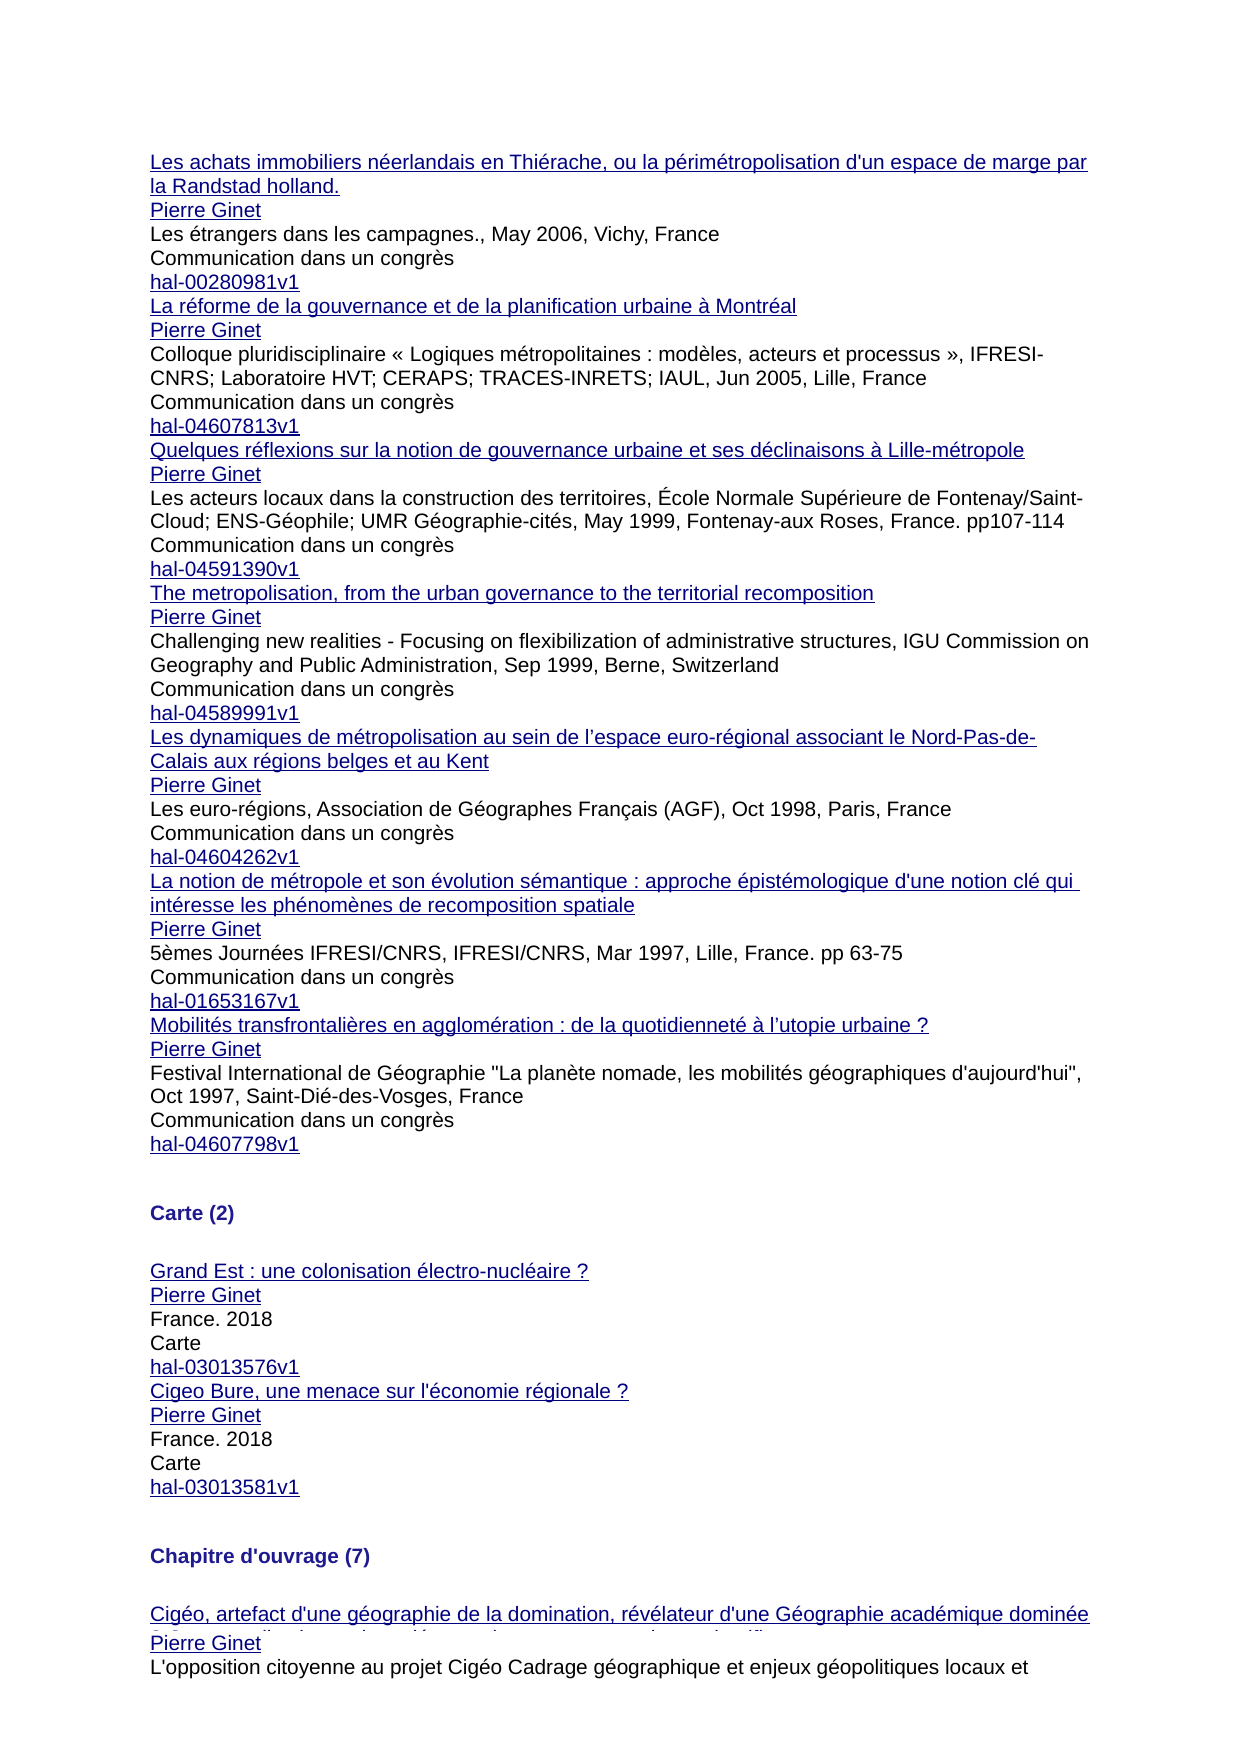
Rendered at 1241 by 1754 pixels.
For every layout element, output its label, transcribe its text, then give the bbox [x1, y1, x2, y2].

table_header Cigéo, artefact d'une géographie de la domination, révélateur d'une Géographie académique dominée [150, 1602, 1090, 1623]
table_cell Les achats immobiliers néerlandais en Thiérache, ou la périmétropolisation d'un espace de marge par la Randstad holland. Pierre Ginet Les étrangers dans les campagnes., May 2006, Vichy, France Communication dans un congrès hal-00280981v1 [150, 150, 1090, 294]
table_cell Mobilités transfrontalières en agglomération : de la quotidienneté à l’utopie urbaine ? Pierre Ginet Festival International de Géographie "La planète nomade, les mobilités géographiques d'aujourd'hui", Oct 1997, Saint-Dié-des-Vosges, France Communication dans un congrès hal-04607798v1 [150, 1013, 1090, 1156]
subtitle Carte (2) [150, 1201, 1090, 1225]
table_cell La notion de métropole et son évolution sémantique : approche épistémologique d'une notion clé qui intéresse les phénomènes de recomposition spatiale Pierre Ginet 5èmes Journées IFRESI/CNRS, IFRESI/CNRS, Mar 1997, Lille, France. pp 63-75 Communication dans un congrès hal-01653167v1 [150, 869, 1090, 1012]
table_cell Quelques réflexions sur la notion de gouvernance urbaine et ses déclinaisons à Lille-métropole Pierre Ginet Les acteurs locaux dans la construction des territoires, École Normale Supérieure de Fontenay/Saint-Cloud; ENS-Géophile; UMR Géographie-cités, May 1999, Fontenay-aux Roses, France. pp107-114 Communication dans un congrès hal-04591390v1 [150, 438, 1090, 581]
table_cell Cigeo Bure, une menace sur l'économie régionale ? Pierre Ginet France. 2018 Carte hal-03013581v1 [150, 1379, 1090, 1499]
subtitle Chapitre d'ouvrage (7) [150, 1544, 1090, 1568]
table_header Grand Est : une colonisation électro-nucléaire ? Pierre Ginet France. 2018 Carte hal-03013576v1 [150, 1259, 1090, 1379]
table_header ? Contextualisation, enjeux démocratiques et perspectives scientifiques Pierre Ginet L'opposition citoyenne au projet Cigéo Cadrage géographique et enjeux géopolitiques locaux et [150, 1624, 1090, 1679]
table_cell The metropolisation, from the urban governance to the territorial recomposition Pierre Ginet Challenging new realities - Focusing on flexibilization of administrative structures, IGU Commission on Geography and Public Administration, Sep 1999, Berne, Switzerland Communication dans un congrès hal-04589991v1 [150, 581, 1090, 725]
table_cell La réforme de la gouvernance et de la planification urbaine à Montréal Pierre Ginet Colloque pluridisciplinaire « Logiques métropolitaines : modèles, acteurs et processus », IFRESI-CNRS; Laboratoire HVT; CERAPS; TRACES-INRETS; IAUL, Jun 2005, Lille, France Communication dans un congrès hal-04607813v1 [150, 294, 1090, 437]
table_cell Les dynamiques de métropolisation au sein de l’espace euro-régional associant le Nord-Pas-de-Calais aux régions belges et au Kent Pierre Ginet Les euro-régions, Association de Géographes Français (AGF), Oct 1998, Paris, France Communication dans un congrès hal-04604262v1 [150, 725, 1090, 869]
